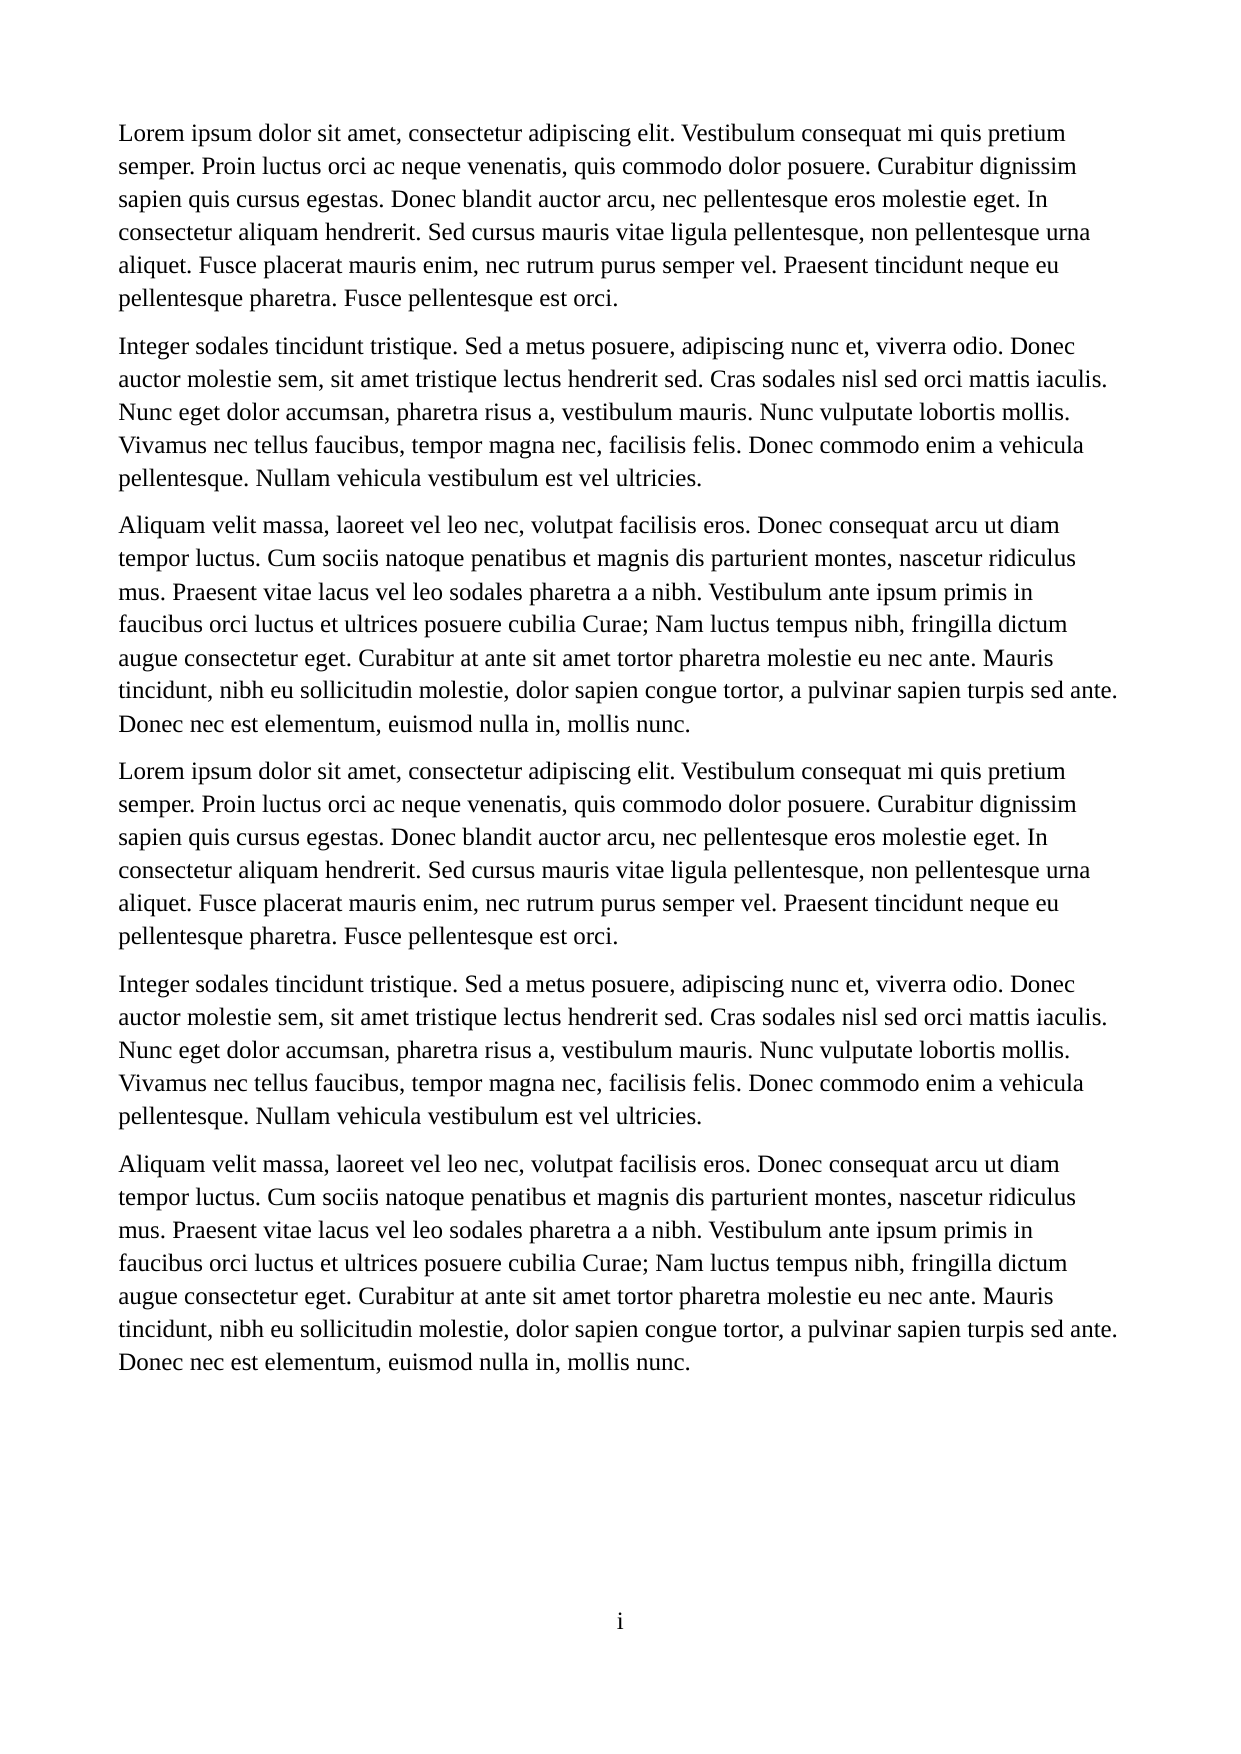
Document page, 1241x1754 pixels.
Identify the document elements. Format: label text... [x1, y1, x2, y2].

text Integer sodales tincidunt tristique. Sed a metus posuere, adipiscing nunc et, viverra odio. Donec auctor molestie sem, sit amet tristique lectus hendrerit sed. Cras sodales nisl sed orci mattis iaculis. Nunc eget dolor accumsan, pharetra risus a, vestibulum mauris. Nunc vulputate lobortis mollis. Vivamus nec tellus faucibus, tempor magna nec, facilisis felis. Donec commodo enim a vehicula pellentesque. Nullam vehicula vestibulum est vel ultricies. [118, 969, 1122, 1130]
text Aliquam velit massa, laoreet vel leo nec, volutpat facilisis eros. Donec consequat arcu ut diam tempor luctus. Cum sociis natoque penatibus et magnis dis parturient montes, nascetur ridiculus mus. Praesent vitae lacus vel leo sodales pharetra a a nibh. Vestibulum ante ipsum primis in faucibus orci luctus et ultrices posuere cubilia Curae; Nam luctus tempus nibh, fringilla dictum augue consectetur eget. Curabitur at ante sit amet tortor pharetra molestie eu nec ante. Mauris tincidunt, nibh eu sollicitudin molestie, dolor sapien congue tortor, a pulvinar sapien turpis sed ante. Donec nec est elementum, euismod nulla in, mollis nunc. [118, 1149, 1122, 1376]
text Aliquam velit massa, laoreet vel leo nec, volutpat facilisis eros. Donec consequat arcu ut diam tempor luctus. Cum sociis natoque penatibus et magnis dis parturient montes, nascetur ridiculus mus. Praesent vitae lacus vel leo sodales pharetra a a nibh. Vestibulum ante ipsum primis in faucibus orci luctus et ultrices posuere cubilia Curae; Nam luctus tempus nibh, fringilla dictum augue consectetur eget. Curabitur at ante sit amet tortor pharetra molestie eu nec ante. Mauris tincidunt, nibh eu sollicitudin molestie, dolor sapien congue tortor, a pulvinar sapien turpis sed ante. Donec nec est elementum, euismod nulla in, mollis nunc. [118, 511, 1122, 737]
text Lorem ipsum dolor sit amet, consectetur adipiscing elit. Vestibulum consequat mi quis pretium semper. Proin luctus orci ac neque venenatis, quis commodo dolor posuere. Curabitur dignissim sapien quis cursus egestas. Donec blandit auctor arcu, nec pellentesque eros molestie eget. In consectetur aliquam hendrerit. Sed cursus mauris vitae ligula pellentesque, non pellentesque urna aliquet. Fusce placerat mauris enim, nec rutrum purus semper vel. Praesent tincidunt neque eu pellentesque pharetra. Fusce pellentesque est orci. [118, 118, 1122, 312]
text Integer sodales tincidunt tristique. Sed a metus posuere, adipiscing nunc et, viverra odio. Donec auctor molestie sem, sit amet tristique lectus hendrerit sed. Cras sodales nisl sed orci mattis iaculis. Nunc eget dolor accumsan, pharetra risus a, vestibulum mauris. Nunc vulputate lobortis mollis. Vivamus nec tellus faucibus, tempor magna nec, facilisis felis. Donec commodo enim a vehicula pellentesque. Nullam vehicula vestibulum est vel ultricies. [118, 331, 1122, 492]
text Lorem ipsum dolor sit amet, consectetur adipiscing elit. Vestibulum consequat mi quis pretium semper. Proin luctus orci ac neque venenatis, quis commodo dolor posuere. Curabitur dignissim sapien quis cursus egestas. Donec blandit auctor arcu, nec pellentesque eros molestie eget. In consectetur aliquam hendrerit. Sed cursus mauris vitae ligula pellentesque, non pellentesque urna aliquet. Fusce placerat mauris enim, nec rutrum purus semper vel. Praesent tincidunt neque eu pellentesque pharetra. Fusce pellentesque est orci. [118, 756, 1122, 950]
